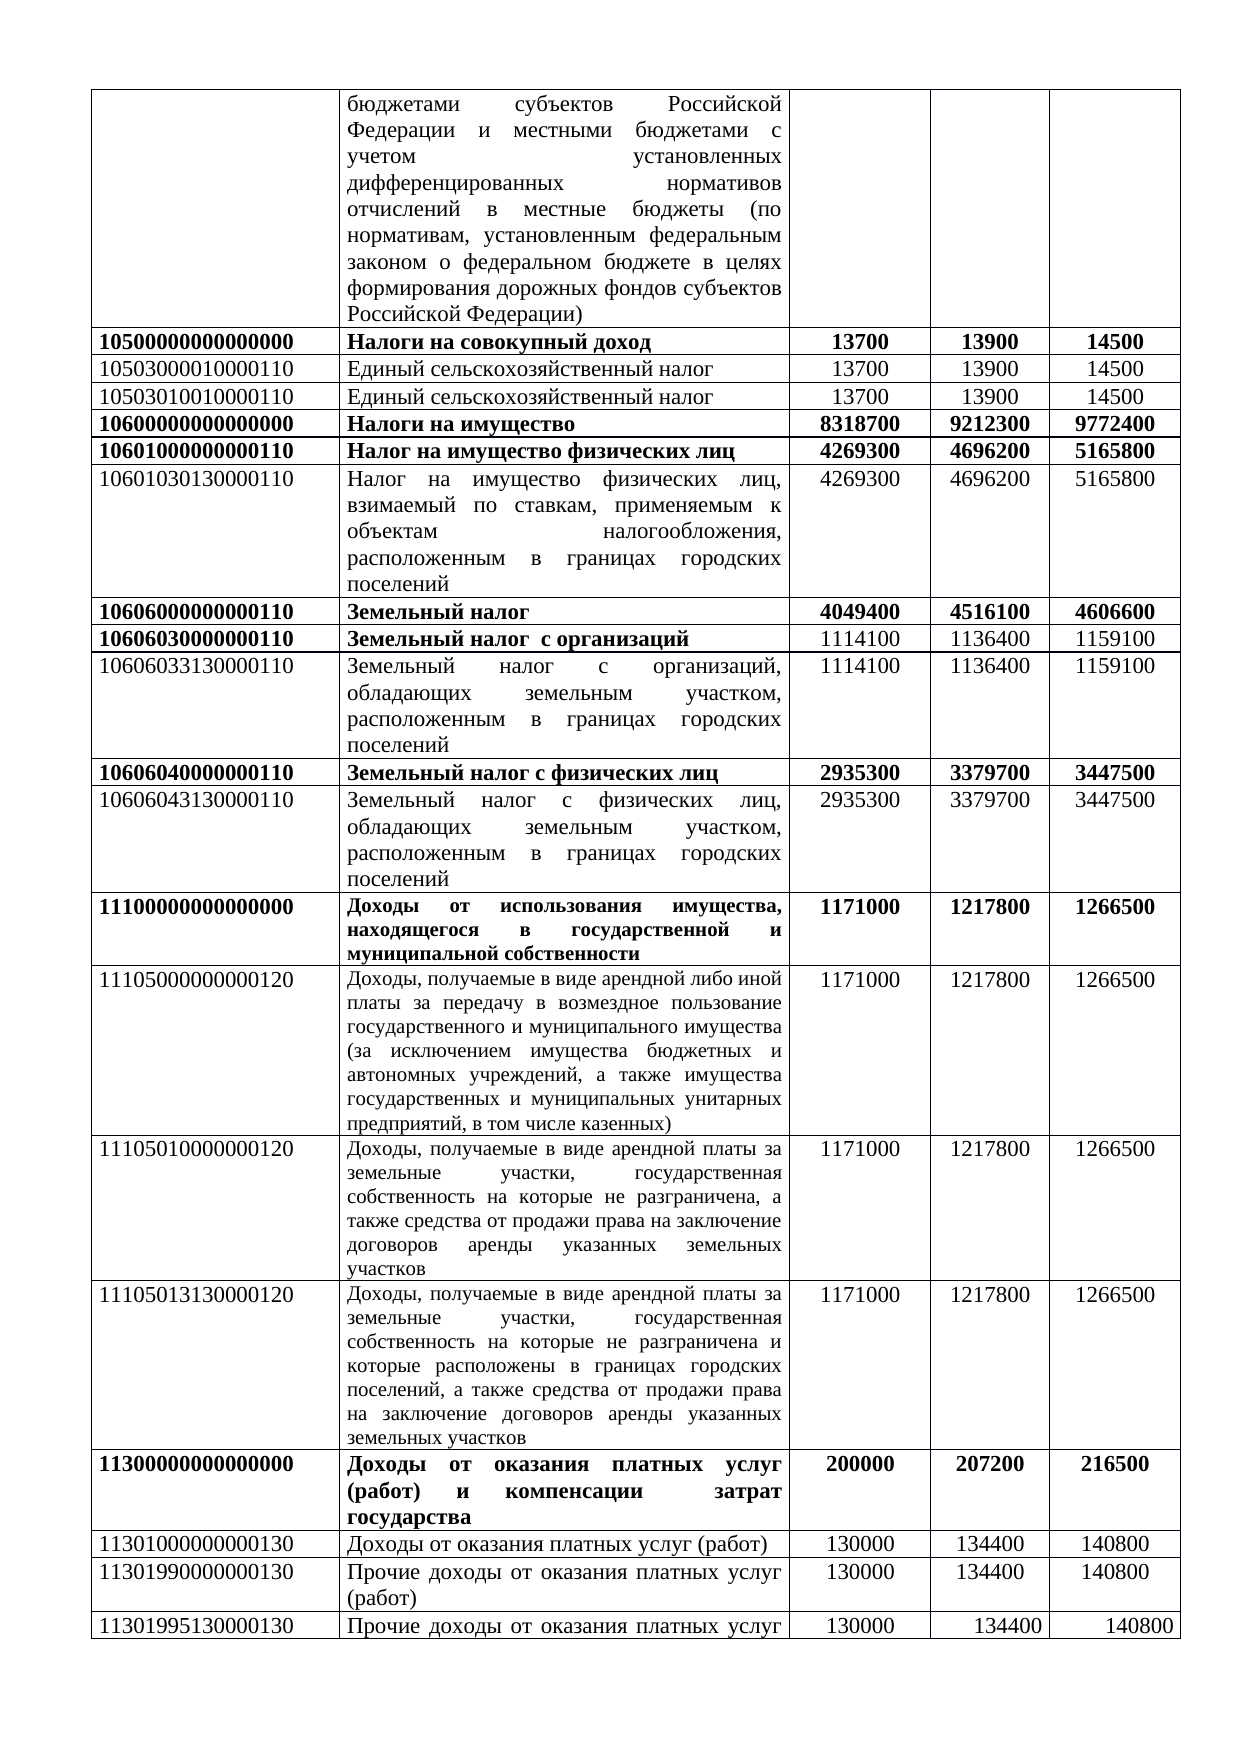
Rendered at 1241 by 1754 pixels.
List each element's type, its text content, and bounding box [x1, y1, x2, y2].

table_cell 13700 [790, 328, 930, 354]
table_cell 2935300 [790, 759, 930, 785]
table_cell 13900 [931, 355, 1049, 382]
table_cell Доходы, получаемые в виде арендной платы за земельные участки, государственная собственность на которые не разграничена, а также средства от продажи права на заключение договоров аренды указанных земельных участков [340, 1136, 789, 1280]
table_cell 1159100 [1050, 625, 1180, 651]
table_cell 5165800 [1050, 465, 1180, 597]
table_cell 140800 [1050, 1531, 1180, 1557]
table_cell 11301990000000130 [92, 1558, 339, 1611]
table_cell 13900 [931, 328, 1049, 354]
table_cell 2935300 [790, 786, 930, 892]
table_cell 1171000 [790, 893, 930, 965]
table_cell 1266500 [1050, 1281, 1180, 1449]
table_cell 1217800 [931, 1136, 1049, 1280]
table_cell Единый сельскохозяйственный налог [340, 383, 789, 409]
table_cell 10606030000000110 [92, 625, 339, 651]
table_cell 13700 [790, 383, 930, 409]
table_cell Налог на имущество физических лиц [340, 438, 789, 464]
table_cell 14500 [1050, 383, 1180, 409]
table_cell 11105010000000120 [92, 1136, 339, 1280]
table_cell 11301000000000130 [92, 1531, 339, 1557]
table_cell 130000 [790, 1531, 930, 1557]
table_cell [1050, 90, 1180, 327]
table_cell 11301995130000130 [92, 1612, 339, 1638]
table_cell 3447500 [1050, 759, 1180, 785]
table_cell Доходы от использования имущества, находящегося в государственной и муниципальной собственности [340, 893, 789, 965]
table_cell 10606043130000110 [92, 786, 339, 892]
table_cell 1136400 [931, 625, 1049, 651]
table_cell 207200 [931, 1450, 1049, 1529]
table_cell 1217800 [931, 893, 1049, 965]
table_cell 13900 [931, 383, 1049, 409]
table_cell 10606040000000110 [92, 759, 339, 785]
table_cell 9212300 [931, 410, 1049, 436]
table_cell 1266500 [1050, 1136, 1180, 1280]
table_cell [92, 90, 339, 327]
table_cell 1171000 [790, 966, 930, 1134]
table_cell 1266500 [1050, 893, 1180, 965]
table_cell 11300000000000000 [92, 1450, 339, 1529]
table_cell 14500 [1050, 328, 1180, 354]
table_cell Доходы от оказания платных услуг (работ) [340, 1531, 789, 1557]
table_cell 1114100 [790, 653, 930, 758]
table_cell Единый сельскохозяйственный налог [340, 355, 789, 382]
table_cell 3379700 [931, 759, 1049, 785]
table_cell 10500000000000000 [92, 328, 339, 354]
table_cell 140800 [1050, 1612, 1180, 1638]
table_cell 1266500 [1050, 966, 1180, 1134]
table_cell 134400 [931, 1612, 1049, 1638]
table_cell Прочие доходы от оказания платных услуг [340, 1612, 789, 1638]
table_cell 3379700 [931, 786, 1049, 892]
table_cell 1159100 [1050, 653, 1180, 758]
table_cell 216500 [1050, 1450, 1180, 1529]
table_cell 10503000010000110 [92, 355, 339, 382]
table_cell 4269300 [790, 438, 930, 464]
table_cell 9772400 [1050, 410, 1180, 436]
table_cell Земельный налог с физических лиц, обладающих земельным участком, расположенным в границах городских поселений [340, 786, 789, 892]
table_cell 4269300 [790, 465, 930, 597]
table_cell 4696200 [931, 465, 1049, 597]
table_cell 4696200 [931, 438, 1049, 464]
table_cell 10503010010000110 [92, 383, 339, 409]
table_cell Земельный налог с организаций [340, 625, 789, 651]
table_cell [931, 90, 1049, 327]
table_cell Прочие доходы от оказания платных услуг (работ) [340, 1558, 789, 1611]
table_cell бюджетами субъектов Российской Федерации и местными бюджетами с учетом установленных дифференцированных нормативов отчислений в местные бюджеты (по нормативам, установленным федеральным законом о федеральном бюджете в целях формирования дорожных фондов субъектов Российской Федерации) [340, 90, 789, 327]
table_cell 130000 [790, 1612, 930, 1638]
table_cell 3447500 [1050, 786, 1180, 892]
table_cell Земельный налог с физических лиц [340, 759, 789, 785]
table_cell 130000 [790, 1558, 930, 1611]
table_cell 8318700 [790, 410, 930, 436]
table_cell 4049400 [790, 598, 930, 624]
table_cell 200000 [790, 1450, 930, 1529]
table_cell Доходы от оказания платных услуг (работ) и компенсации затрат государства [340, 1450, 789, 1529]
table_cell 1136400 [931, 653, 1049, 758]
table_cell [790, 90, 930, 327]
table_cell 134400 [931, 1558, 1049, 1611]
table_cell 1114100 [790, 625, 930, 651]
table_cell 5165800 [1050, 438, 1180, 464]
table_cell 11105000000000120 [92, 966, 339, 1134]
table_cell 1217800 [931, 966, 1049, 1134]
table_cell 14500 [1050, 355, 1180, 382]
table_cell 1217800 [931, 1281, 1049, 1449]
table_cell Налог на имущество физических лиц, взимаемый по ставкам, применяемым к объектам налогообложения, расположенным в границах городских поселений [340, 465, 789, 597]
table_cell Доходы, получаемые в виде арендной либо иной платы за передачу в возмездное пользование государственного и муниципального имущества (за исключением имущества бюджетных и автономных учреждений, а также имущества государственных и муниципальных унитарных предприятий, в том числе казенных) [340, 966, 789, 1134]
table_cell 140800 [1050, 1558, 1180, 1611]
table_cell 10601030130000110 [92, 465, 339, 597]
table_cell Налоги на совокупный доход [340, 328, 789, 354]
table_cell 4516100 [931, 598, 1049, 624]
table_cell Доходы, получаемые в виде арендной платы за земельные участки, государственная собственность на которые не разграничена и которые расположены в границах городских поселений, а также средства от продажи права на заключение договоров аренды указанных земельных участков [340, 1281, 789, 1449]
table_cell 10601000000000110 [92, 438, 339, 464]
table_cell Налоги на имущество [340, 410, 789, 436]
table_cell 4606600 [1050, 598, 1180, 624]
table_cell Земельный налог с организаций, обладающих земельным участком, расположенным в границах городских поселений [340, 653, 789, 758]
table_cell 10606033130000110 [92, 653, 339, 758]
table_cell 13700 [790, 355, 930, 382]
table_cell 1171000 [790, 1281, 930, 1449]
table_cell 11100000000000000 [92, 893, 339, 965]
table_cell 1171000 [790, 1136, 930, 1280]
table_cell 10606000000000110 [92, 598, 339, 624]
table_cell 134400 [931, 1531, 1049, 1557]
table_cell 11105013130000120 [92, 1281, 339, 1449]
table_cell Земельный налог [340, 598, 789, 624]
table_cell 10600000000000000 [92, 410, 339, 436]
